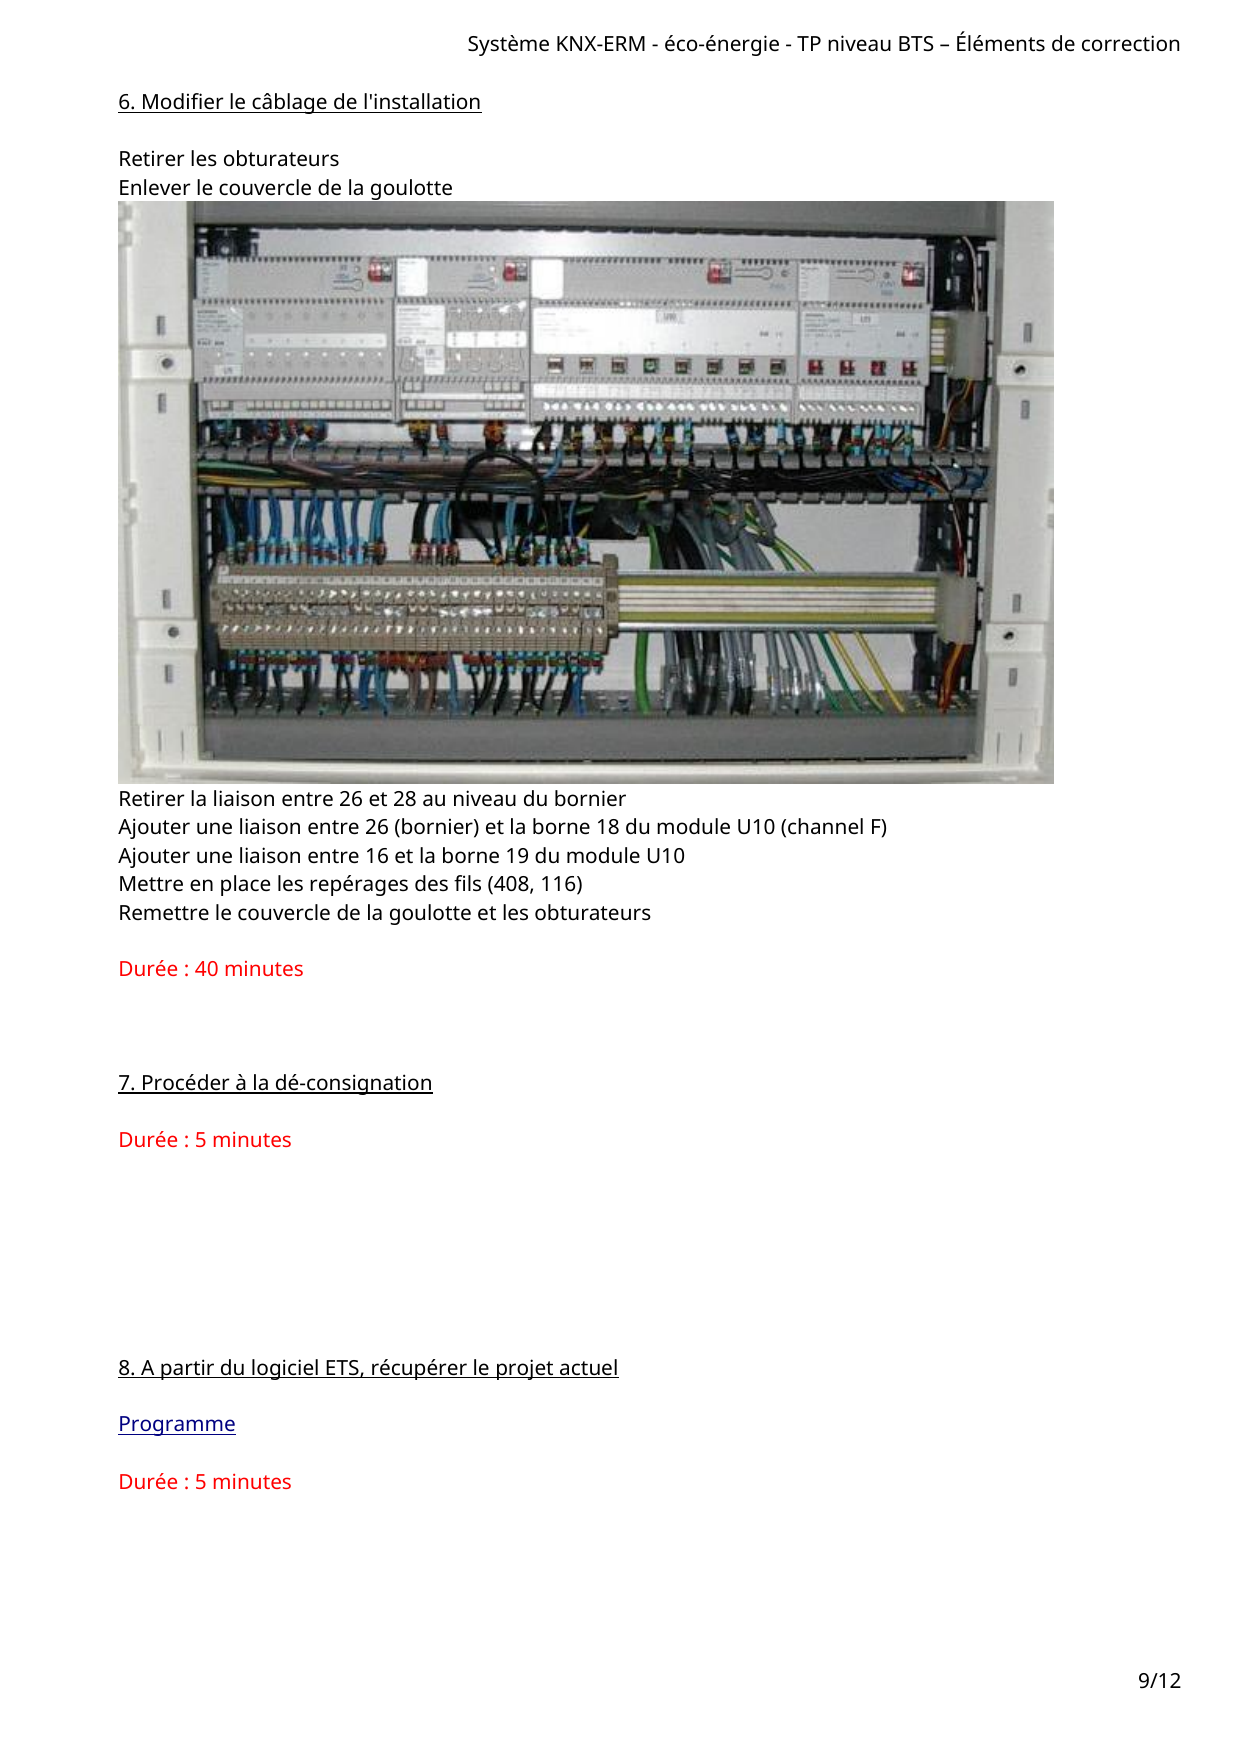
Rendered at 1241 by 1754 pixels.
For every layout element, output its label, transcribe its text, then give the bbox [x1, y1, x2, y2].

text 6. Modifier le câblage de l'installation [118, 87, 1181, 116]
text Ajouter une liaison entre 16 et la borne 19 du module U10 [118, 841, 1181, 869]
text Durée : 40 minutes [118, 926, 1181, 1040]
text 8. A partir du logiciel ETS, récupérer le projet actuel Programme [118, 1353, 1181, 1467]
text Durée : 5 minutes [118, 1467, 1181, 1581]
text Retirer les obturateurs Enlever le couvercle de la goulotte Retirer la liaison entre 26 et 28 au niveau du bornier [118, 144, 1181, 812]
text Ajouter une liaison entre 26 (bornier) et la borne 18 du module U10 (channel F) [118, 812, 1181, 841]
picture [118, 201, 1054, 784]
text 7. Procéder à la dé-consignation Durée : 5 minutes [118, 1068, 1181, 1267]
text Mettre en place les repérages des fils (408, 116) Remettre le couvercle de la goulotte et les obturateurs [118, 869, 1181, 926]
